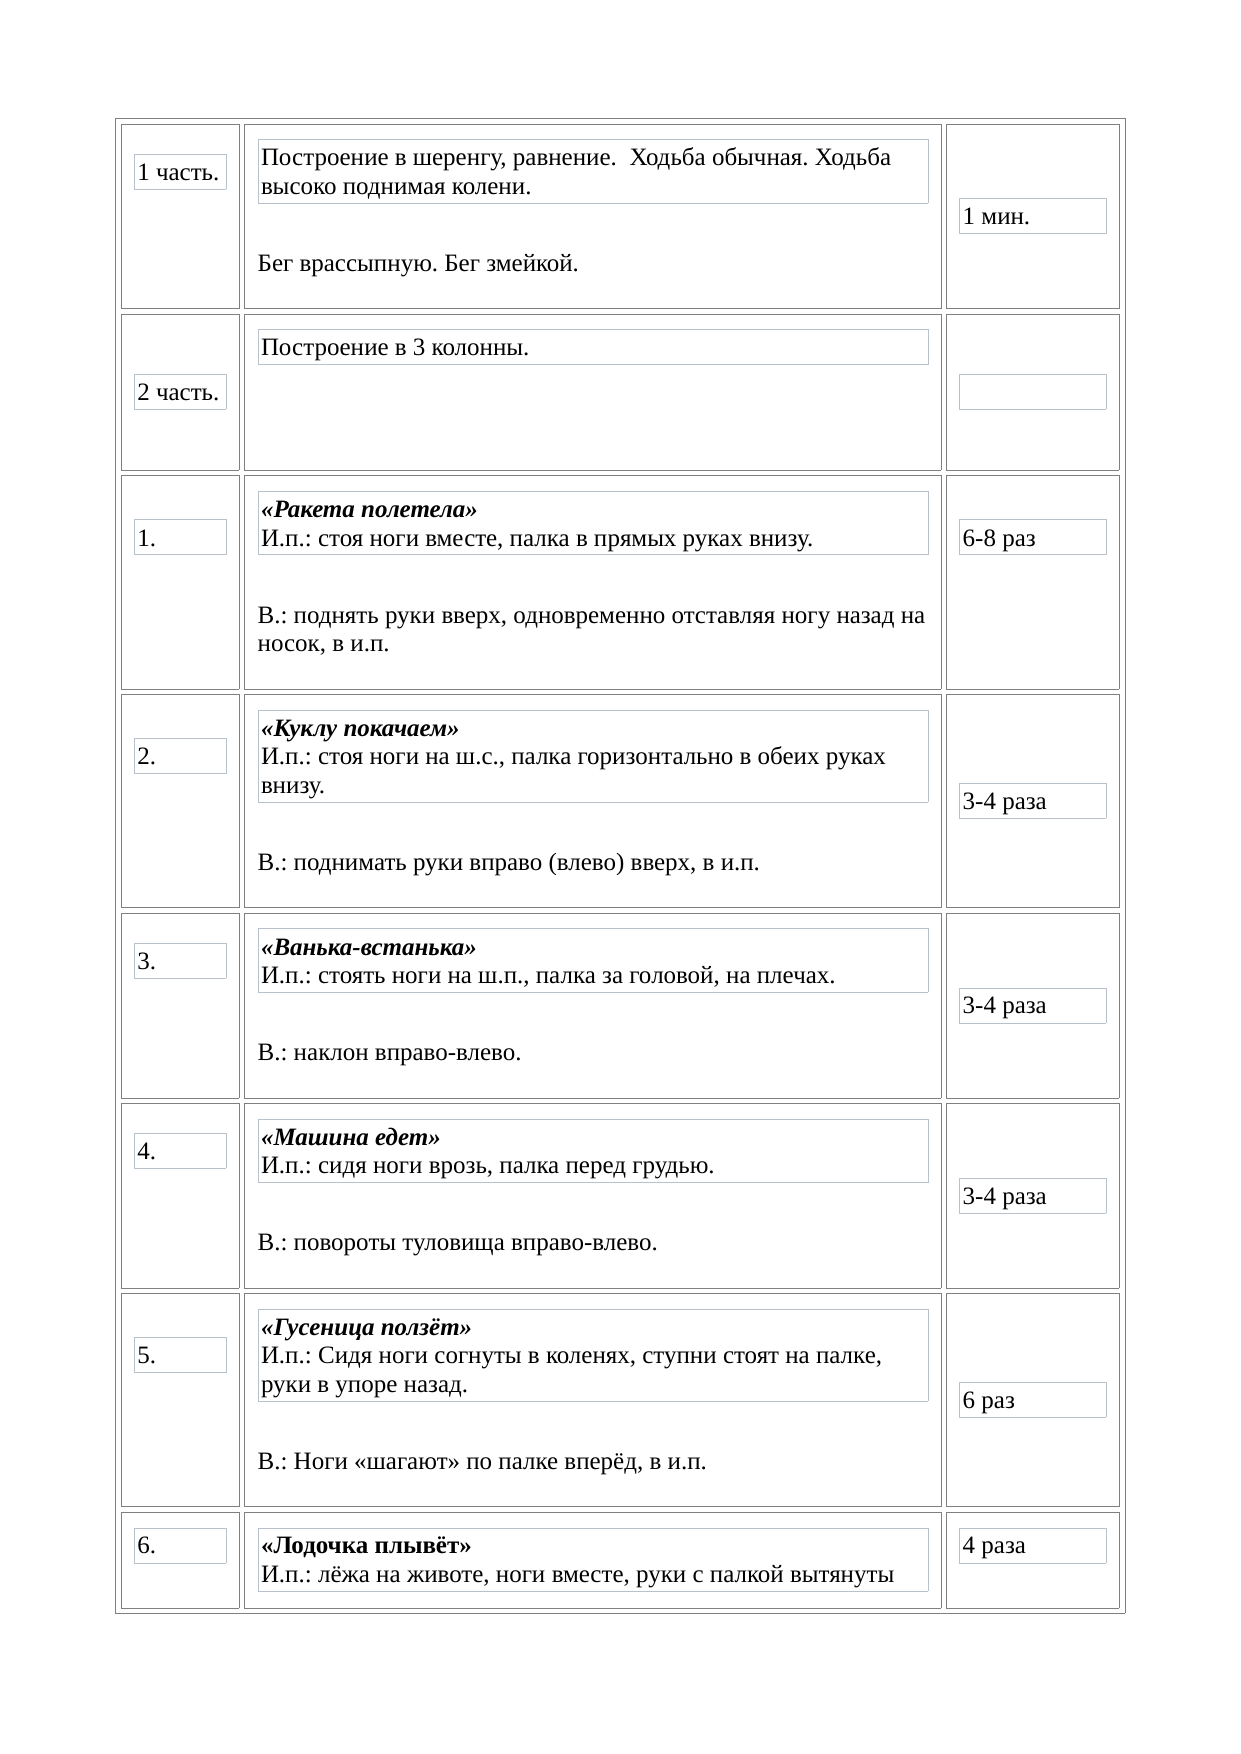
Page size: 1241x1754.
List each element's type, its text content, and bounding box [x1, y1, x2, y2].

table_cell 3. [118, 907, 242, 1097]
table_cell 2. [118, 689, 242, 907]
table_cell 2 часть. [118, 308, 242, 469]
table_cell «Ракета полетела» И.п.: стоя ноги вместе, палка в прямых руках внизу. В.: поднять руки вверх, одновременно отставляя ногу назад на носок, в и.п. [242, 470, 944, 688]
table_cell Построение в 3 колонны. [242, 308, 944, 469]
table_cell 3-4 раза [944, 1098, 1122, 1287]
table_cell 6-8 раз [944, 470, 1122, 688]
table_cell «Машина едет» И.п.: сидя ноги врозь, палка перед грудью. В.: повороты туловища вправо-влево. [242, 1098, 944, 1287]
table_cell [947, 315, 1119, 469]
table_cell 3-4 раза [944, 689, 1122, 907]
table_cell 1. [118, 470, 242, 688]
table_cell 6 раз [944, 1288, 1122, 1506]
table_cell «Гусеница ползёт» И.п.: Сидя ноги согнуты в коленях, ступни стоят на палке, руки в упоре назад. В.: Ноги «шагают» по палке вперёд, в и.п. [242, 1288, 944, 1506]
table_cell 1 часть. [118, 119, 242, 308]
table_cell [944, 308, 1122, 469]
table_cell «Куклу покачаем» И.п.: стоя ноги на ш.с., палка горизонтально в обеих руках внизу. В.: поднимать руки вправо (влево) вверх, в и.п. [242, 689, 944, 907]
table_cell 1 мин. [944, 119, 1122, 308]
table_cell «Ванька-встанька» И.п.: стоять ноги на ш.п., палка за головой, на плечах. В.: наклон вправо-влево. [242, 907, 944, 1097]
table_cell 4 раза [944, 1506, 1122, 1608]
table_cell 3-4 раза [944, 907, 1122, 1097]
table_cell Построение в шеренгу, равнение. Ходьба обычная. Ходьба высоко поднимая колени. Бег врассыпную. Бег змейкой. [242, 119, 944, 308]
table_cell 4. [118, 1098, 242, 1287]
table_cell 6. [118, 1506, 242, 1608]
table_cell «Лодочка плывёт» И.п.: лёжа на животе, ноги вместе, руки с палкой вытянуты [242, 1506, 944, 1608]
table_cell 5. [118, 1288, 242, 1506]
